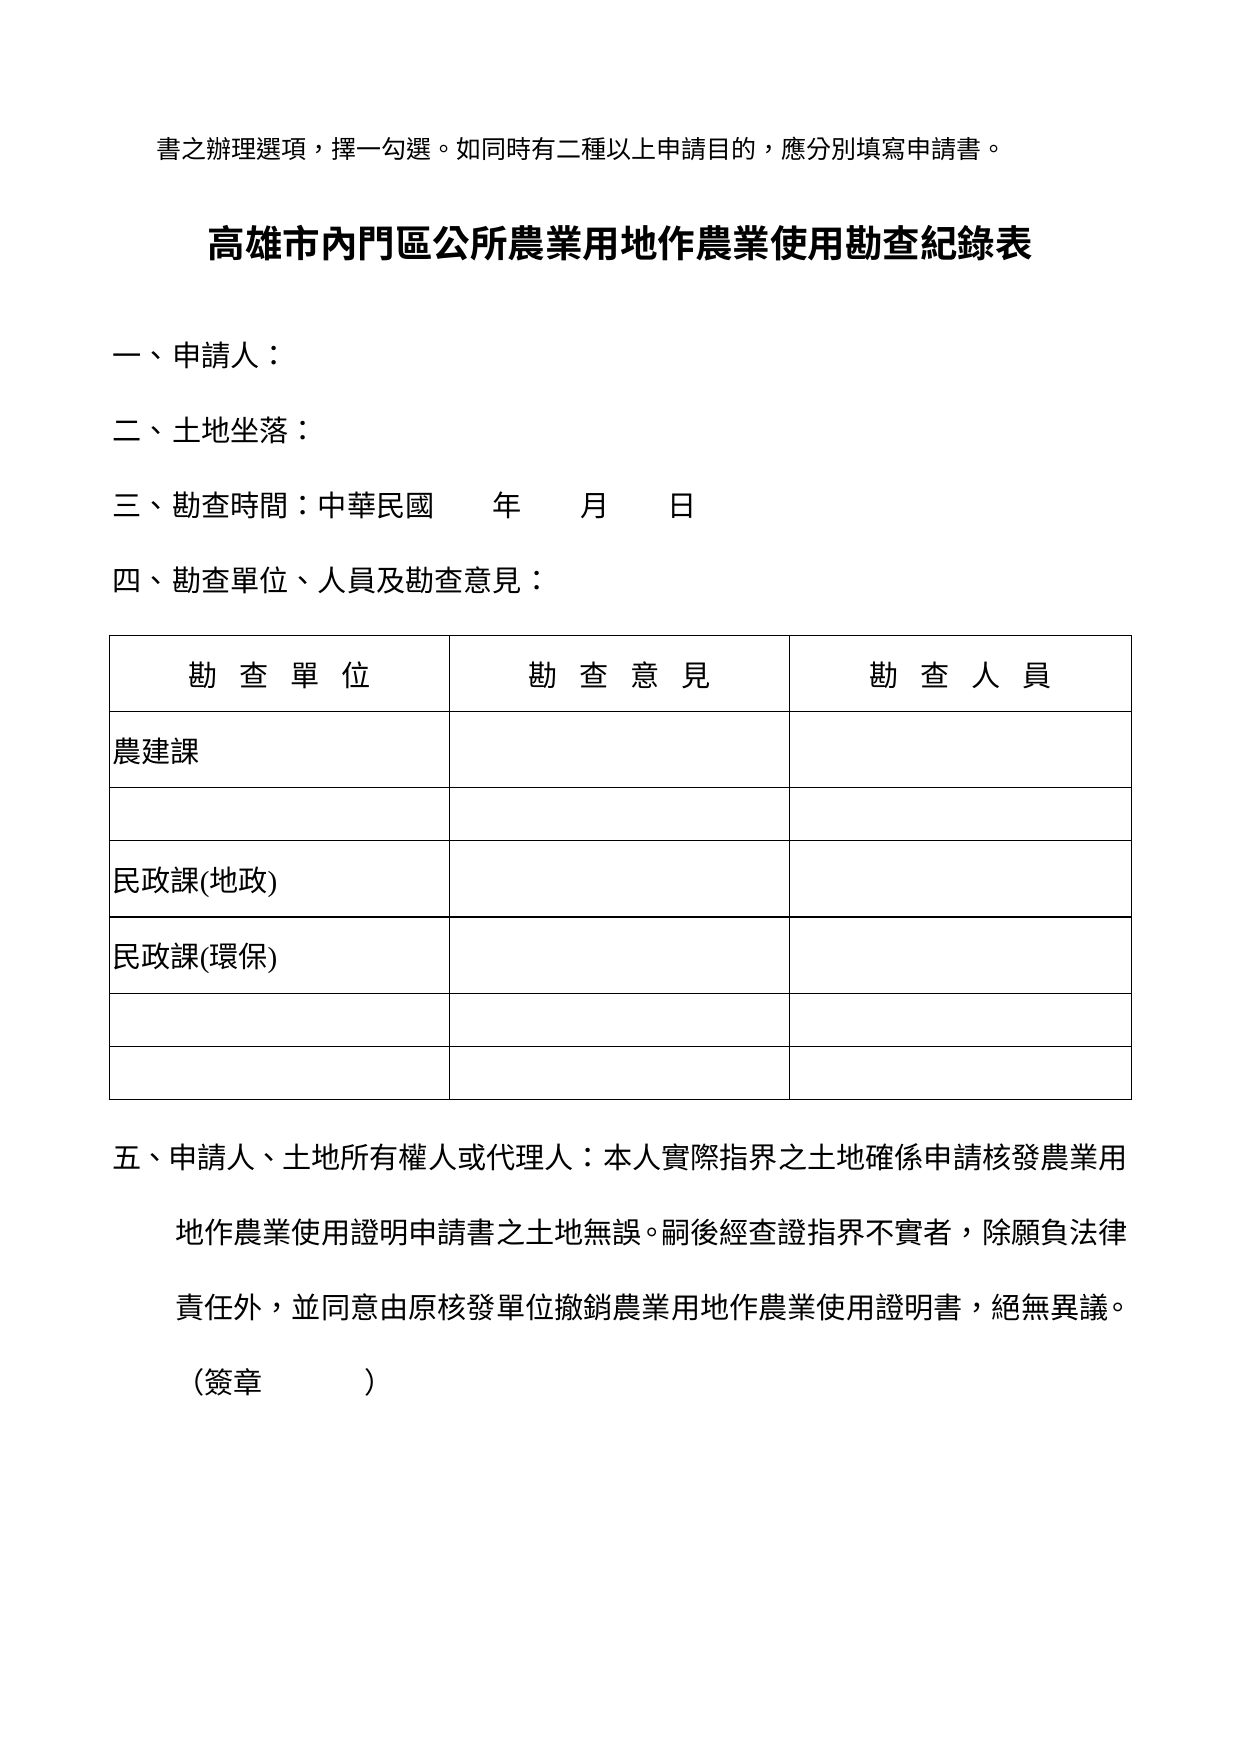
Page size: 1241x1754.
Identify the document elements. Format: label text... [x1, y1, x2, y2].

table_cell [790, 841, 1131, 916]
table_cell [450, 788, 789, 840]
table_header 勘 查 人 員 [790, 636, 1131, 711]
table_cell [450, 1047, 789, 1099]
list 勘查單位、人員及勘查意見： [112, 541, 1128, 616]
table_cell 農建課 [110, 712, 449, 787]
table_cell 民政課(環保) [110, 918, 449, 992]
table_cell [790, 788, 1131, 840]
table_cell [790, 1047, 1131, 1099]
table_cell [110, 788, 449, 840]
table_cell [450, 994, 789, 1046]
table_cell [790, 712, 1131, 787]
list 土地坐落： [112, 391, 1128, 466]
list 申請人： [112, 316, 1128, 391]
table_cell [450, 712, 789, 787]
table_header 勘 查 意 見 [450, 636, 789, 711]
text 五、申請人、土地所有權人或代理人：本人實際指界之土地確係申請核發農業用地作農業使用證明申請書之土地無誤。嗣後經查證指界不實者，除願負法律責任外，並同意由原核發單位撤銷農業用地作農業使用證明書，絕無異議。 （簽章 ） [112, 1118, 1128, 1418]
table_cell [790, 918, 1131, 992]
table_cell [450, 918, 789, 992]
text 高雄市內門區公所農業用地作農業使用勘查紀錄表 [112, 204, 1128, 279]
table_cell [450, 841, 789, 916]
table_cell [110, 1047, 449, 1099]
table_header 勘 查 單 位 [110, 636, 449, 711]
table_cell [790, 994, 1131, 1046]
list 勘查時間：中華民國 年 月 日 [112, 466, 1128, 541]
text 書之辦理選項，擇一勾選。如同時有二種以上申請目的，應分別填寫申請書。 [112, 129, 1128, 166]
table_cell 民政課(地政) [110, 841, 449, 916]
table_cell [110, 994, 449, 1046]
